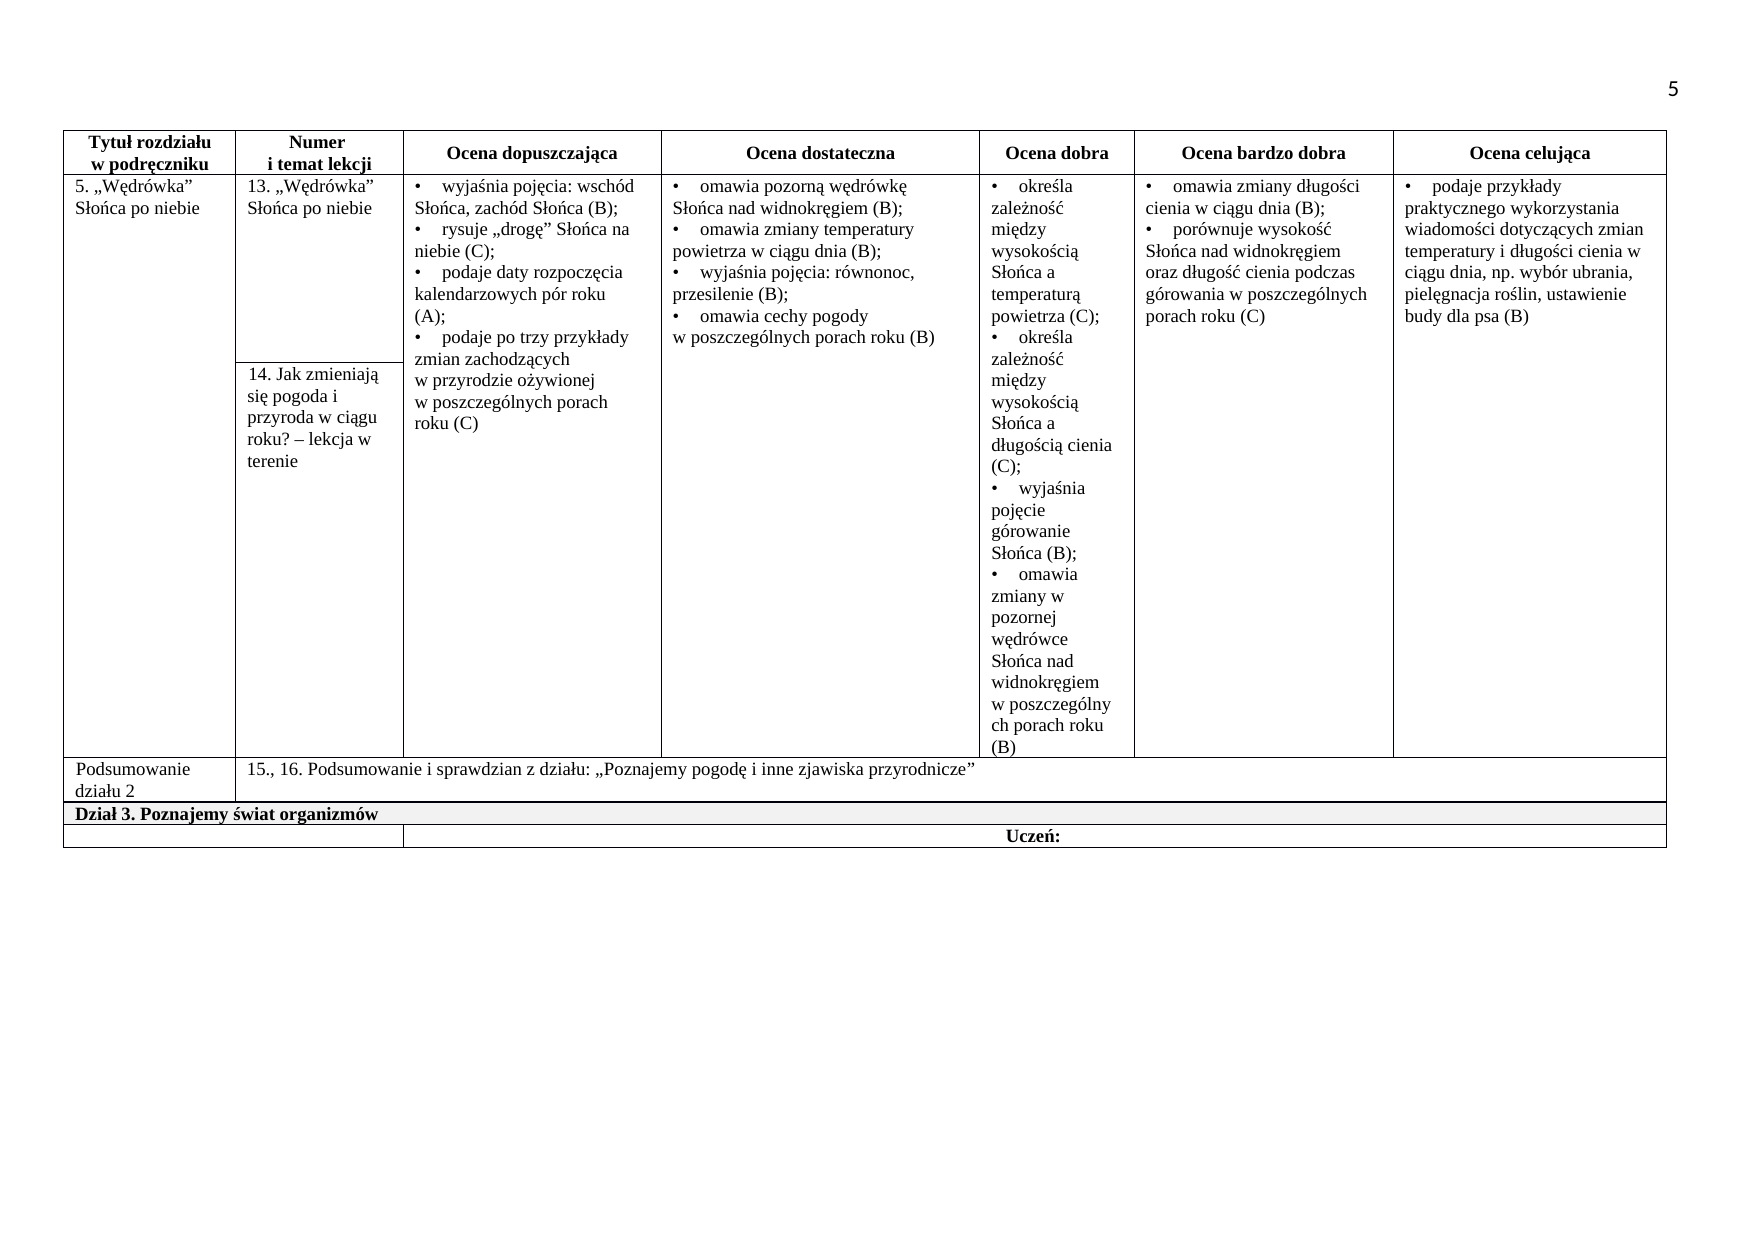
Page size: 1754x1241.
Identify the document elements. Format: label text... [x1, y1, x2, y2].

table_cell Uczeń: [404, 825, 414, 847]
table_cell określa zależność między wysokością Słońca a temperaturą powietrza (C); określa zależność między wysokością Słońca a długością cienia (C); wyjaśnia pojęcie górowanie Słońca (B); omawia zmiany w pozornej wędrówce Słońca nad widnokręgiem w poszczególnych porach roku (B) [1114, 175, 1134, 757]
table_header Ocena dostateczna [662, 131, 979, 174]
table_cell Dział 3. Poznajemy świat organizmów [64, 803, 1666, 824]
table_header Ocena dobra [980, 131, 1134, 174]
table_header Ocena bardzo dobra [1135, 131, 1393, 174]
table_header Ocena celująca [1394, 131, 1666, 174]
table_cell podaje przykłady praktycznego wykorzystania wiadomości dotyczących zmian temperatury i długości cienia w ciągu dnia, np. wybór ubrania, pielęgnacja roślin, ustawienie budy dla psa (B) [1394, 175, 1666, 757]
table_header Numer i temat lekcji [236, 131, 403, 174]
table_cell 5. „Wędrówka” Słońca po niebie [64, 175, 235, 757]
table_cell Podsumowanie działu 2 [64, 758, 75, 801]
table_header Tytuł rozdziału w podręczniku [64, 131, 235, 174]
table_cell omawia zmiany długości cienia w ciągu dnia (B); porównuje wysokość Słońca nad widnokręgiem oraz długość cienia podczas górowania w poszczególnych porach roku (C) [1135, 175, 1393, 757]
table_header Ocena dopuszczająca [404, 131, 661, 174]
table_cell [388, 825, 403, 847]
table_cell 14. Jak zmieniają się pogoda i przyroda w ciągu roku? – lekcja w terenie [236, 363, 403, 757]
table_cell określa zależność między wysokością Słońca a temperaturą powietrza (C); określa zależność między wysokością Słońca a długością cienia (C); wyjaśnia pojęcie górowanie Słońca (B); omawia zmiany w pozornej wędrówce Słońca nad widnokręgiem w poszczególnych porach roku (B) [980, 175, 991, 757]
table_cell 15., 16. Podsumowanie i sprawdzian z działu: „Poznajemy pogodę i inne zjawiska przyrodnicze” [236, 758, 1666, 801]
table_cell [64, 825, 74, 847]
table_cell wyjaśnia pojęcia: wschód Słońca, zachód Słońca (B); rysuje „drogę” Słońca na niebie (C); podaje daty rozpoczęcia kalendarzowych pór roku (A); podaje po trzy przykłady zmian zachodzących w przyrodzie ożywionej w poszczególnych porach roku (C) [404, 175, 661, 757]
table_cell Uczeń: [1652, 825, 1666, 847]
table_cell omawia pozorną wędrówkę Słońca nad widnokręgiem (B); omawia zmiany temperatury powietrza w ciągu dnia (B); wyjaśnia pojęcia: równonoc, przesilenie (B); omawia cechy pogody w poszczególnych porach roku (B) [662, 175, 979, 757]
table_cell Podsumowanie działu 2 [208, 758, 235, 801]
table_cell 13. „Wędrówka” Słońca po niebie [236, 175, 403, 362]
